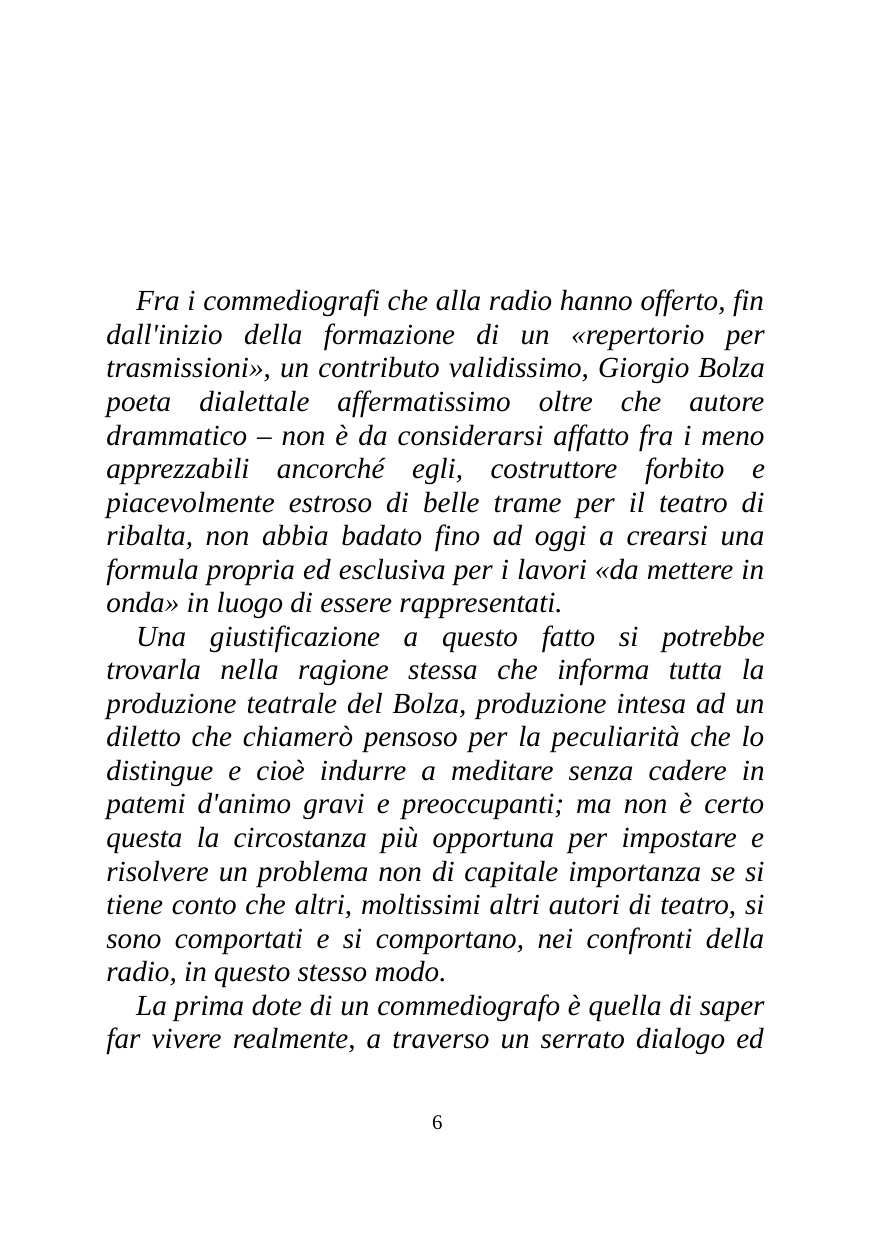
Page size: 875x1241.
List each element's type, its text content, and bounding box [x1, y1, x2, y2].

text Una giustificazione a questo fatto si potrebbe trovarla nella ragione stessa che informa tutta la produzione teatrale del Bolza, produzione intesa ad un diletto che chiamerò pensoso per la peculiarità che lo distingue e cioè indurre a meditare senza cadere in patemi d'animo gravi e preoccupanti; ma non è certo questa la circostanza più opportuna per impostare e risolvere un problema non di capitale importanza se si tiene conto che altri, moltissimi altri autori di teatro, si sono comportati e si comportano, nei confronti della radio, in questo stesso modo. [106, 619, 768, 988]
text Fra i commediografi che alla radio hanno offerto, fin dall'inizio della formazione di un «repertorio per trasmissioni», un contributo validissimo, Giorgio Bolza poeta dialettale affermatissimo oltre che autore drammatico – non è da considerarsi affatto fra i meno apprezzabili ancorché egli, costruttore forbito e piacevolmente estroso di belle trame per il teatro di ribalta, non abbia badato fino ad oggi a crearsi una formula propria ed esclusiva per i lavori «da mettere in onda» in luogo di essere rappresentati. [106, 283, 768, 619]
text La prima dote di un commediografo è quella di saper far vivere realmente, a traverso un serrato dialogo ed [106, 988, 768, 1055]
